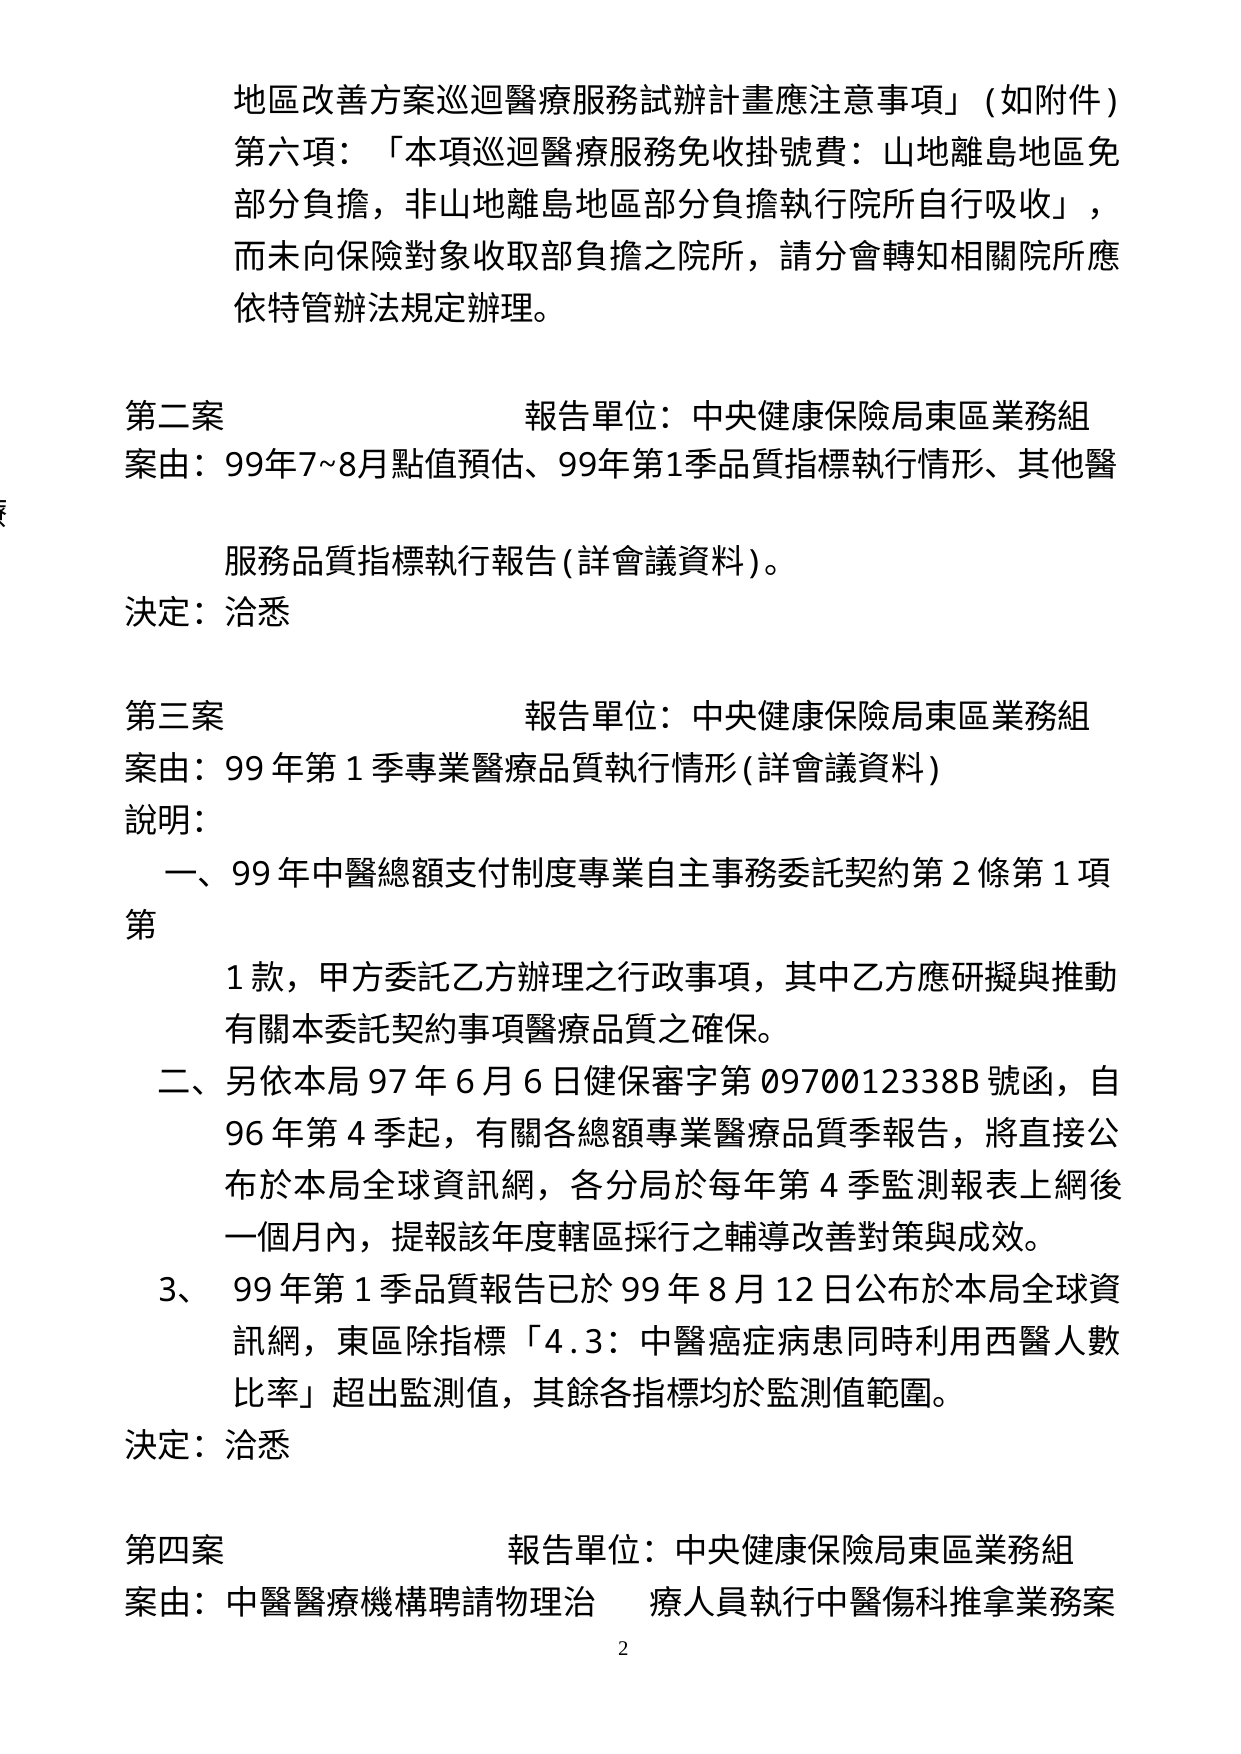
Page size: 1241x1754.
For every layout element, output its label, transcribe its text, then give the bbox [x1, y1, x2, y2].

text 說明： [124, 791, 1122, 843]
text 決定：洽悉 [124, 583, 1122, 635]
text 案由：99年7~8月點值預估、99年第1季品質指標執行情形、其他醫療 [0, 438, 1122, 534]
text 第四案 報告單位：中央健康保險局東區業務組 [124, 1520, 1122, 1572]
text 案由：中醫醫療機構聘請物理治療人員執行中醫傷科推拿業務案 [124, 1572, 1122, 1624]
text 服務品質指標執行報告(詳會議資料)。 [0, 534, 1122, 583]
text 第三案 報告單位：中央健康保險局東區業務組 [124, 687, 1122, 739]
text 案由：99年第1季專業醫療品質執行情形(詳會議資料) [124, 739, 1122, 791]
text 二、另依本局97年6月6日健保審字第0970012338B號函，自96年第4季起，有關各總額專業醫療品質季報告，將直接公布於本局全球資訊網，各分局於每年第4季監測報表上網後一個月內，提報該年度轄區採行之輔導改善對策與成效。 [158, 1052, 1122, 1260]
text 第二案 報告單位：中央健康保險局東區業務組 [124, 389, 1122, 438]
list 99年第1季品質報告已於99年8月12日公布於本局全球資訊網，東區除指標「4.3：中醫癌症病患同時利用西醫人數比率」超出監測值，其餘各指標均於監測值範圍。 [157, 1260, 1122, 1416]
text 1款，甲方委託乙方辦理之行政事項，其中乙方應研擬與推動有關本委託契約事項醫療品質之確保。 [224, 947, 1122, 1052]
text 一、99年中醫總額支付制度專業自主事務委託契約第2條第1項第 [124, 843, 1122, 947]
text 地區改善方案巡迴醫療服務試辦計畫應注意事項」(如附件)第六項：「本項巡迴醫療服務免收掛號費：山地離島地區免部分負擔，非山地離島地區部分負擔執行院所自行吸收」，而未向保險對象收取部負擔之院所，請分會轉知相關院所應依特管辦法規定辦理。 [233, 71, 1122, 331]
text 決定：洽悉 [124, 1416, 1122, 1468]
